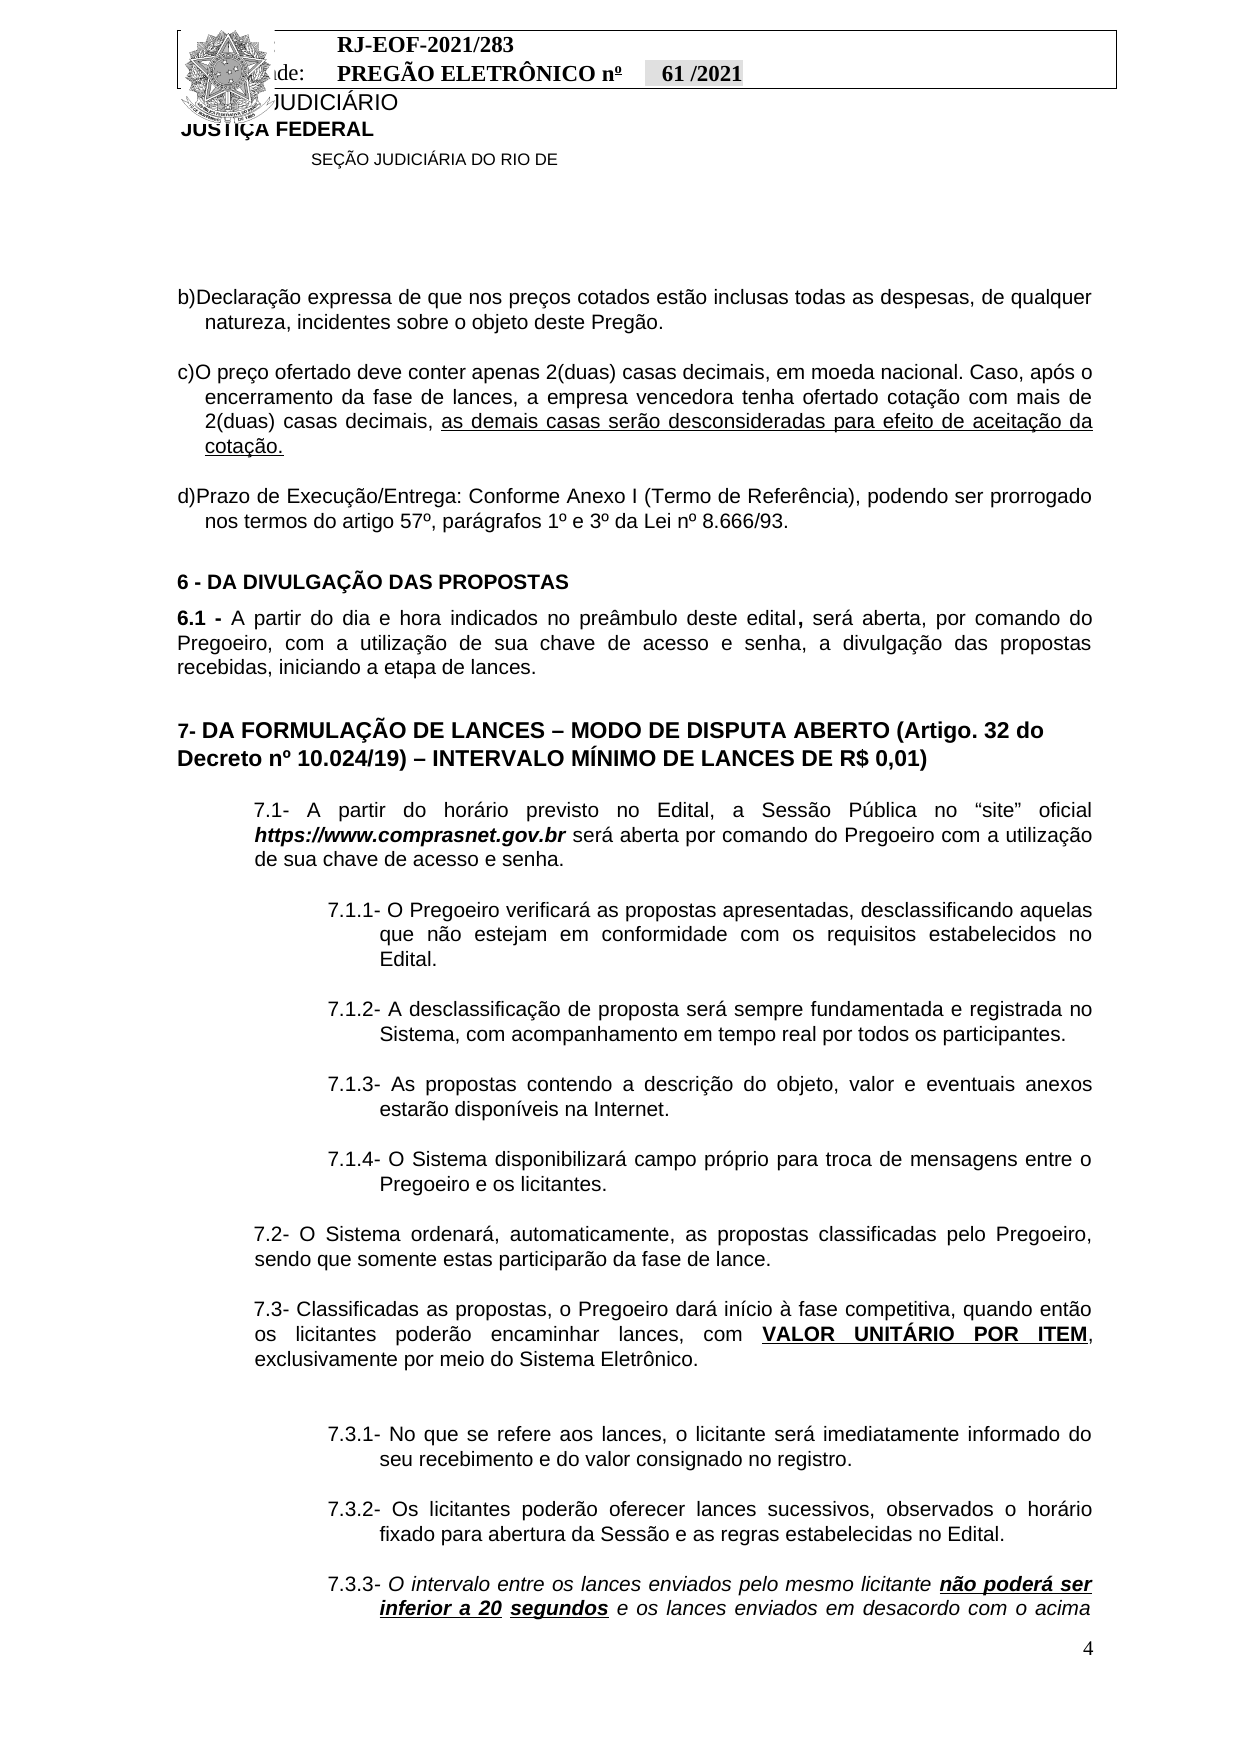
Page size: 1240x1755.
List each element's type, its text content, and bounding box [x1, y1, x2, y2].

list - Os licitantes poderão oferecer lances sucessivos, observados o horário fixado para abertura da Sessão e as regras estabelecidas no Edital. [125, 1497, 1093, 1546]
list - O Pregoeiro verificará as propostas apresentadas, desclassificando aquelas que não estejam em conformidade com os requisitos estabelecidos no Edital. [125, 898, 1093, 971]
list - O Sistema disponibilizará campo próprio para troca de mensagens entre o Pregoeiro e os licitantes. [125, 1147, 1093, 1196]
list Declaração expressa de que nos preços cotados estão inclusas todas as despesas, de qualquer natureza, incidentes sobre o objeto deste Pregão. [150, 285, 1093, 334]
list - O Sistema ordenará, automaticamente, as propostas classificadas pelo Pregoeiro, sendo que somente estas participarão da fase de lance. [177, 1222, 1093, 1271]
list - A desclassificação de proposta será sempre fundamentada e registrada no Sistema, com acompanhamento em tempo real por todos os participantes. [125, 997, 1093, 1046]
list - No que se refere aos lances, o licitante será imediatamente informado do seu recebimento e do valor consignado no registro. [125, 1422, 1093, 1471]
list - Classificadas as propostas, o Pregoeiro dará início à fase competitiva, quando então os licitantes poderão encaminhar lances, com VALOR UNITÁRIO POR ITEM, exclusivamente por meio do Sistema Eletrônico. [177, 1297, 1093, 1370]
list - As propostas contendo a descrição do objeto, valor e eventuais anexos estarão disponíveis na Internet. [125, 1072, 1093, 1121]
list - O intervalo entre os lances enviados pelo mesmo licitante não poderá ser inferior a 20 segundos e os lances enviados em desacordo com o acima [125, 1572, 1093, 1620]
subtitle 6 - DA DIVULGAÇÃO DAS PROPOSTAS [177, 570, 1093, 594]
list Prazo de Execução/Entrega: Conforme Anexo I (Termo de Referência), podendo ser prorrogado nos termos do artigo 57º, parágrafos 1º e 3º da Lei nº 8.666/93. [150, 484, 1093, 533]
list - A partir do horário previsto no Edital, a Sessão Pública no “site” oficial https://www.comprasnet.gov.br será aberta por comando do Pregoeiro com a utilização de sua chave de acesso e senha. [177, 798, 1093, 871]
text 6.1 - A partir do dia e hora indicados no preâmbulo deste edital, será aberta, por comando do Pregoeiro, com a utilização de sua chave de acesso e senha, a divulgação das propostas recebidas, iniciando a etapa de lances. [177, 606, 1093, 679]
list O preço ofertado deve conter apenas 2(duas) casas decimais, em moeda nacional. Caso, após o encerramento da fase de lances, a empresa vencedora tenha ofertado cotação com mais de 2(duas) casas decimais, as demais casas serão desconsideradas para efeito de aceitação da cotação. [150, 360, 1093, 458]
text Decreto nº 10.024/19) – INTERVALO MÍNIMO DE LANCES DE R$ 0,01) [177, 745, 1093, 771]
list - DA FORMULAÇÃO DE LANCES – MODO DE DISPUTA ABERTO (Artigo. 32 do [156, 717, 1093, 743]
